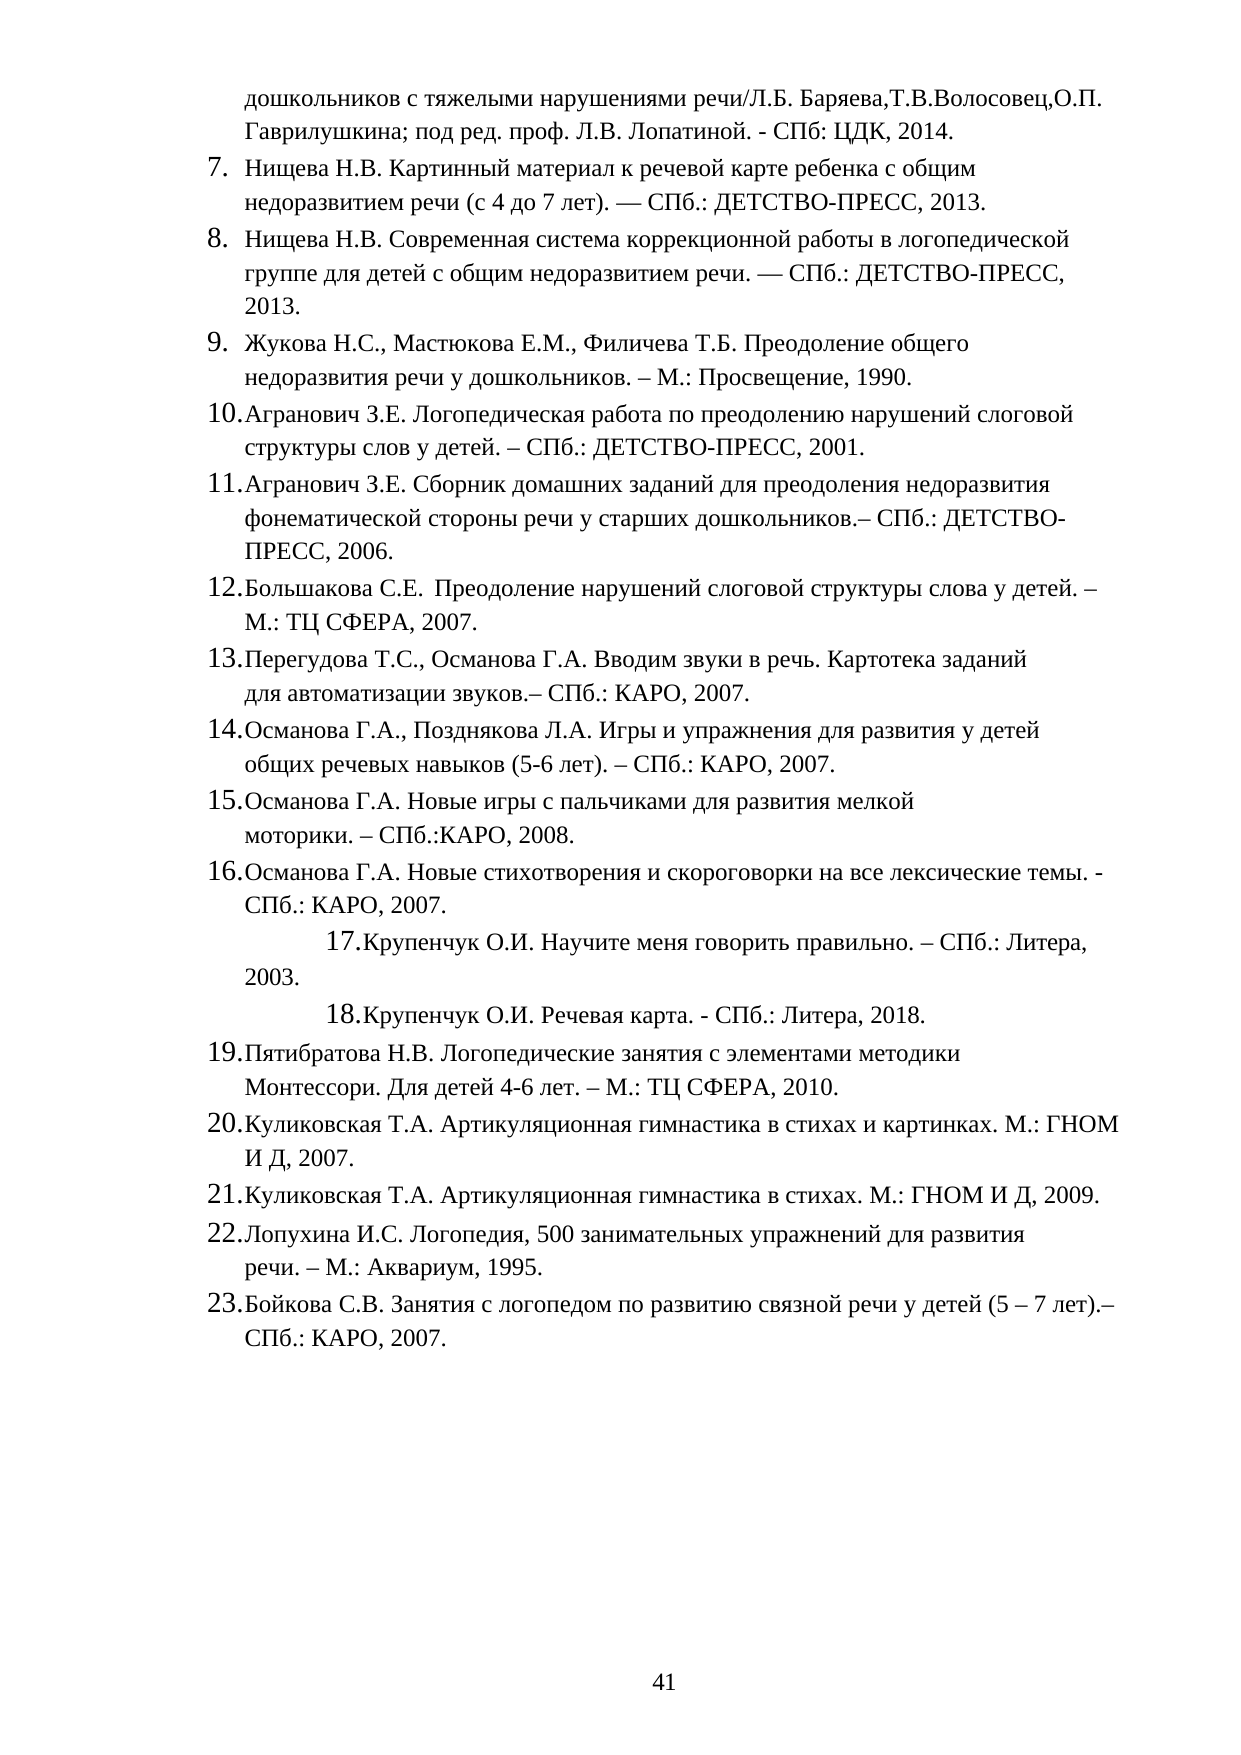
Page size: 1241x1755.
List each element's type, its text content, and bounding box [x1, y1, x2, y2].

text 2003. [244, 962, 1211, 991]
list Османова Г.А. Новые игры с пальчиками для развития мелкой моторики. – СПб.:КАРО, 2008. [207, 782, 1026, 848]
list Нищева Н.В. Картинный материал к речевой карте ребенка с общим недоразвитием речи (с 4 до 7 лет). — СПб.: ДЕТСТВО-ПРЕСС, 2013. [207, 149, 1110, 216]
list Лопухина И.С. Логопедия, 500 занимательных упражнений для развития речи. – М.: Аквариум, 1995. [207, 1215, 1037, 1281]
list Крупенчук О.И. Научите меня говорить правильно. – СПб.: Литера, [325, 923, 1211, 957]
list Перегудова Т.С., Османова Г.А. Вводим звуки в речь. Картотека заданий для автоматизации звуков.– СПб.: КАРО, 2007. [207, 640, 1051, 707]
text дошкольников с тяжелыми нарушениями речи/Л.Б. Баряева,Т.В.Волосовец,О.П. Гаврилушкина; под ред. проф. Л.В. Лопатиной. - СПб: ЦДК, 2014. [244, 83, 1144, 145]
list Куликовская Т.А. Артикуляционная гимнастика в стихах. М.: ГНОМ И Д, 2009. [207, 1176, 1136, 1210]
list Османова Г.А., Позднякова Л.А. Игры и упражнения для развития у детей общих речевых навыков (5-6 лет). – СПб.: КАРО, 2007. [207, 711, 1096, 778]
list Куликовская Т.А. Артикуляционная гимнастика в стихах и картинках. М.: ГНОМ И Д, 2007. [207, 1105, 1124, 1172]
list Крупенчук О.И. Речевая карта. - СПб.: Литера, 2018. [325, 996, 1211, 1029]
list Пятибратова Н.В. Логопедические занятия с элементами методики Монтессори. Для детей 4-6 лет. – М.: ТЦ СФЕРА, 2010. [207, 1034, 1080, 1101]
list Агранович З.Е. Логопедическая работа по преодолению нарушений слоговой структуры слов у детей. – СПб.: ДЕТСТВО-ПРЕСС, 2001. [207, 395, 1092, 461]
list Большакова С.Е. Преодоление нарушений слоговой структуры слова у детей. – М.: ТЦ СФЕРА, 2007. [207, 569, 1136, 636]
list Османова Г.А. Новые стихотворения и скороговорки на все лексические темы. - СПб.: КАРО, 2007. [207, 853, 1151, 919]
list Нищева Н.В. Современная система коррекционной работы в логопедической группе для детей с общим недоразвитием речи. — СПб.: ДЕТСТВО-ПРЕСС, 2013. [207, 220, 1079, 319]
list Жукова Н.С., Мастюкова Е.М., Филичева Т.Б. Преодоление общего недоразвития речи у дошкольников. – М.: Просвещение, 1990. [207, 324, 1089, 390]
list Агранович З.Е. Сборник домашних заданий для преодоления недоразвития фонематической стороны речи у старших дошкольников.– СПб.: ДЕТСТВО-ПРЕСС, 2006. [207, 466, 1151, 565]
list Бойкова С.В. Занятия с логопедом по развитию связной речи у детей (5 – 7 лет).– СПб.: КАРО, 2007. [207, 1286, 1136, 1352]
